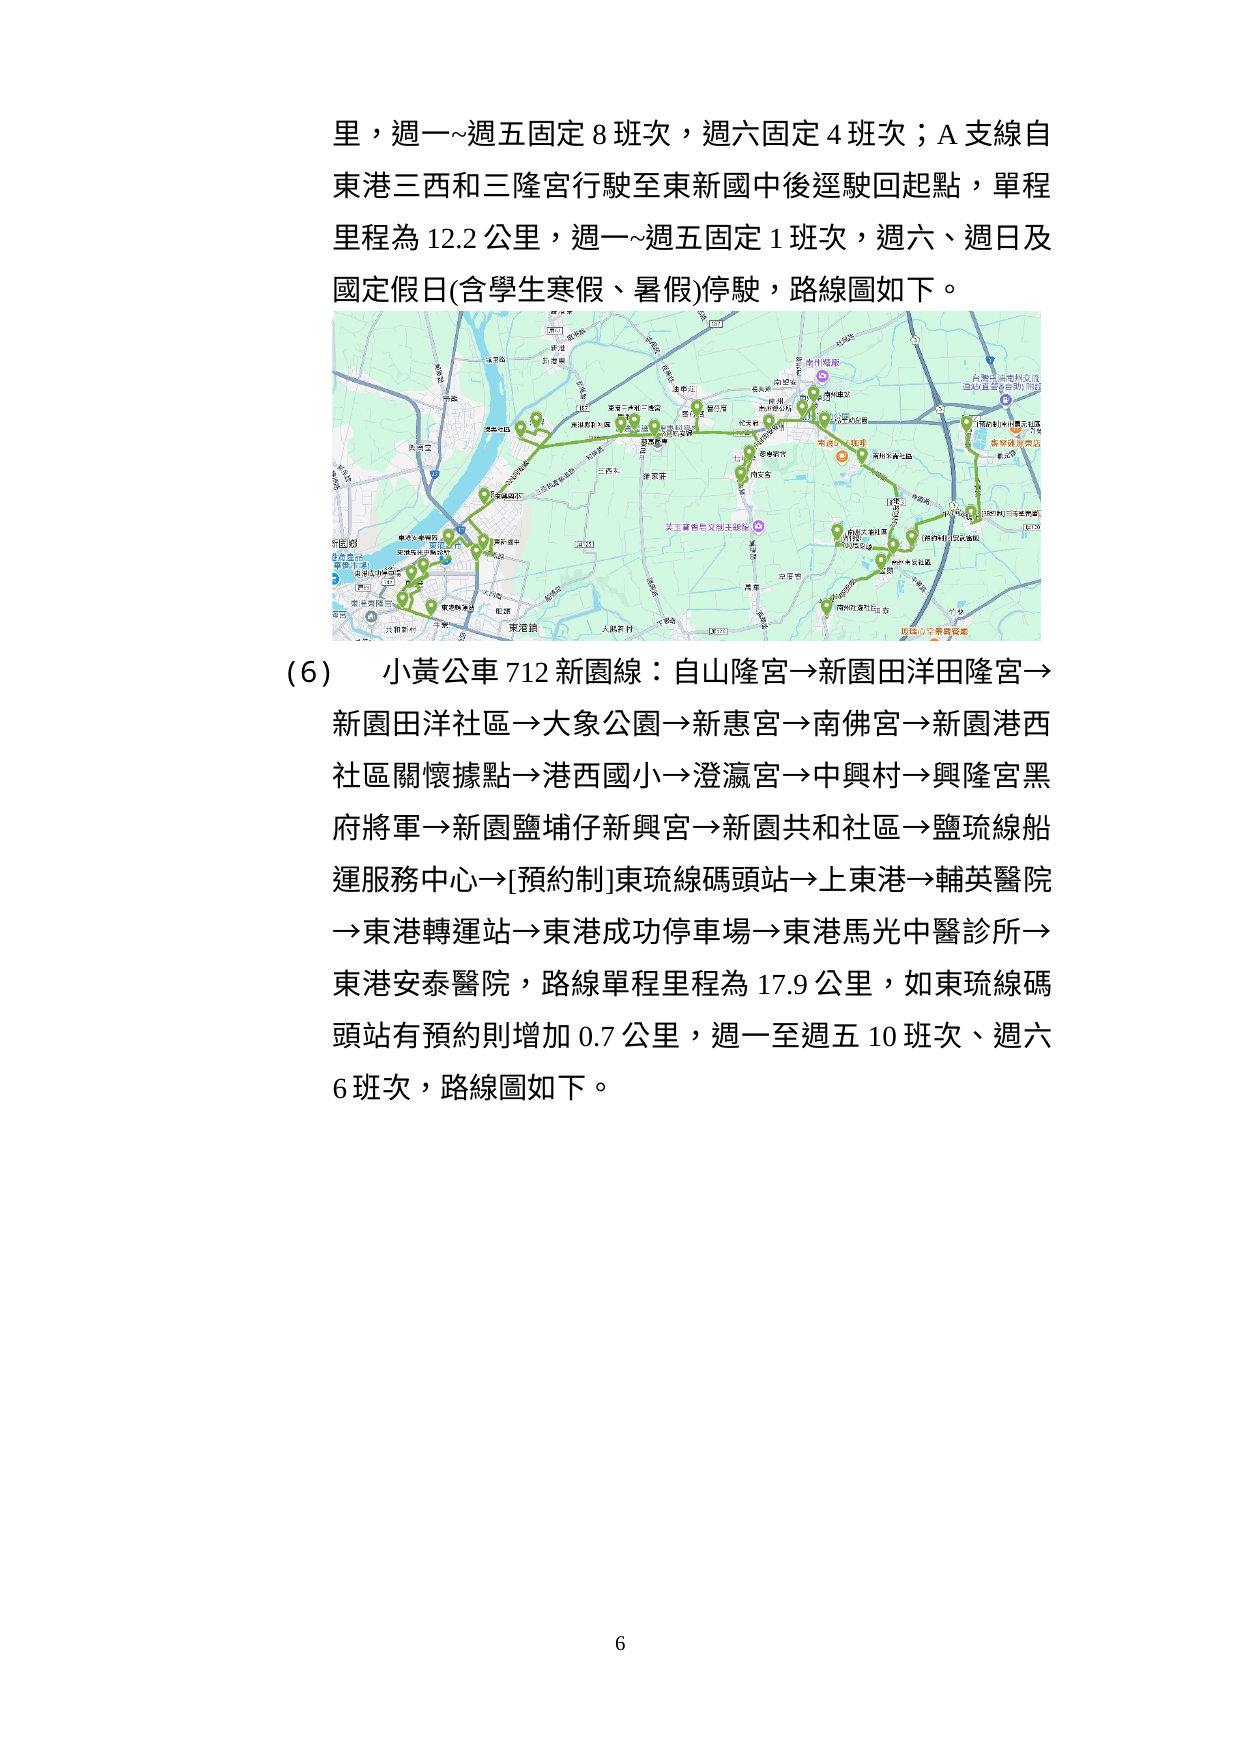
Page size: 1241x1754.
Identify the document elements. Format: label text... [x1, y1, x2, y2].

list 小黃公車712新園線：自山隆宮→新園田洋田隆宮→新園田洋社區→大象公園→新惠宮→南佛宮→新園港西社區關懷據點→港西國小→澄瀛宮→中興村→興隆宮黑府將軍→新園鹽埔仔新興宮→新園共和社區→鹽琉線船運服務中心→[預約制]東琉線碼頭站→上東港→輔英醫院→東港轉運站→東港成功停車場→東港馬光中醫診所→東港安泰醫院，路線單程里程為17.9公里，如東琉線碼頭站有預約則增加0.7公里，週一至週五10班次、週六6班次，路線圖如下。 [282, 641, 1053, 1109]
list 里，週一~週五固定8班次，週六固定4班次；A支線自東港三西和三隆宮行駛至東新國中後逕駛回起點，單程里程為12.2公里，週一~週五固定1班次，週六、週日及國定假日(含學生寒假、暑假)停駛，路線圖如下。 [282, 103, 1053, 311]
